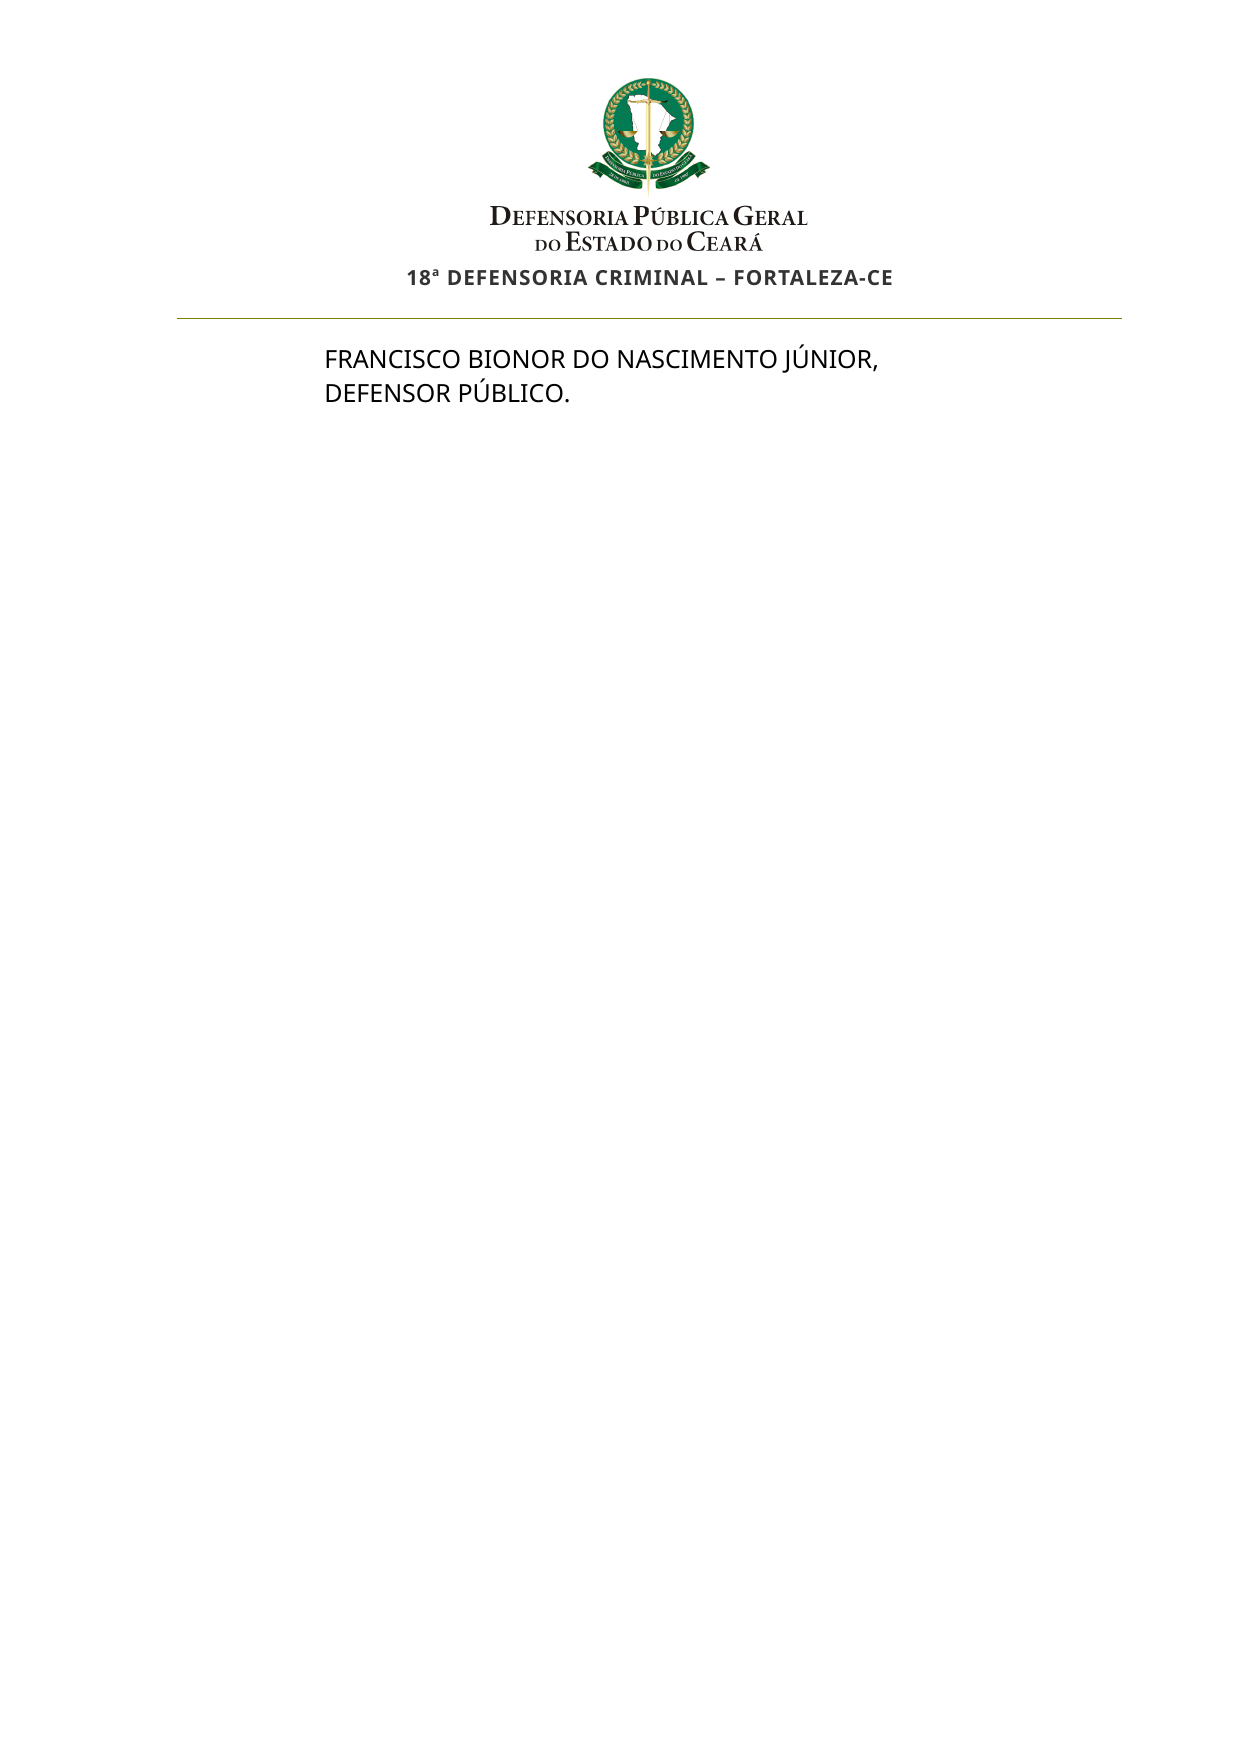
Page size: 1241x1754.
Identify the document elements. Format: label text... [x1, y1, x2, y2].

text DEFENSOR PÚBLICO. [177, 376, 1122, 410]
picture [489, 78, 808, 251]
text FRANCISCO BIONOR DO NASCIMENTO JÚNIOR, [177, 342, 1122, 376]
